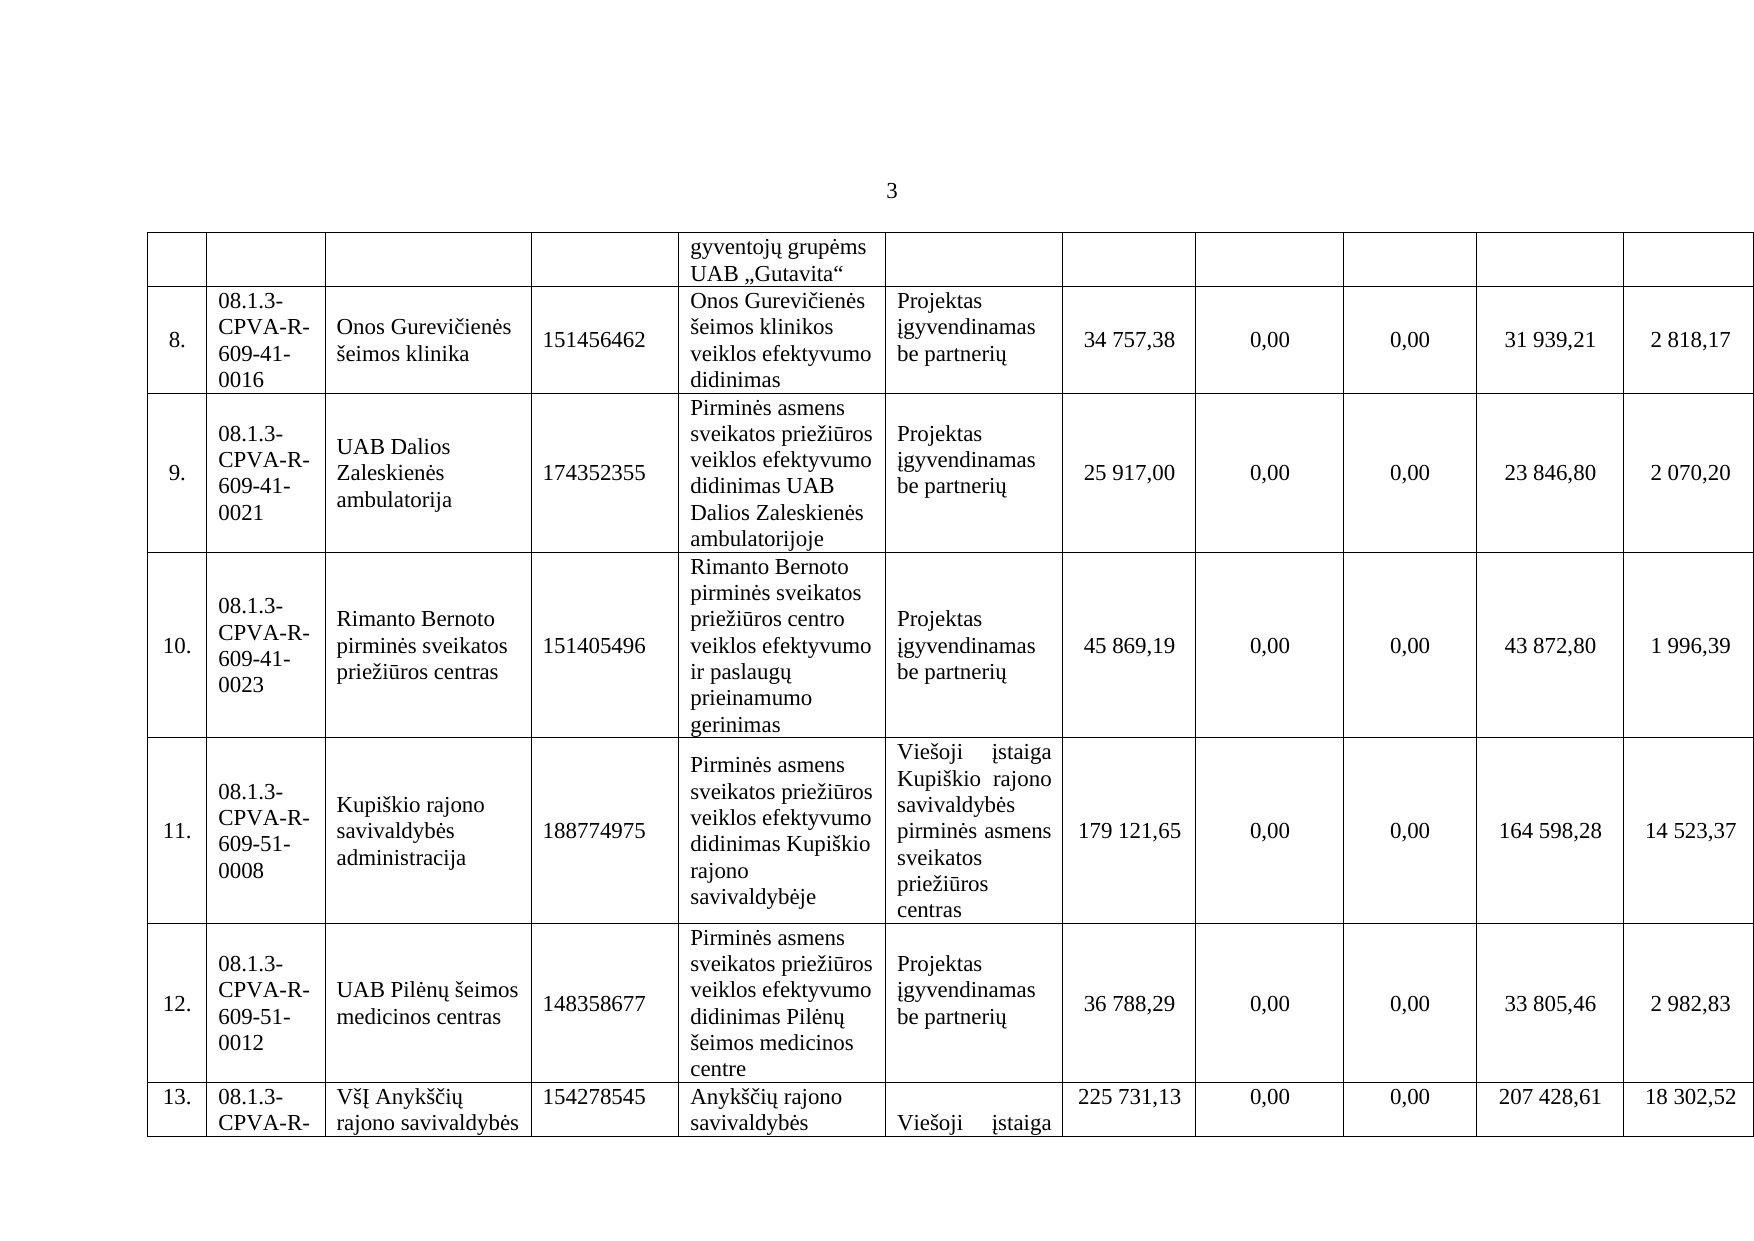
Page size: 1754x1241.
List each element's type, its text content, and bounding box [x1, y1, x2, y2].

table_cell 12. [148, 924, 206, 1082]
table_cell Pirminės asmens sveikatos priežiūros veiklos efektyvumo didinimas Kupiškio rajono savivaldybėje [679, 738, 885, 923]
table_cell 08.1.3-CPVA-R-609-51-0012 [207, 924, 325, 1082]
table_cell Viešoji įstaiga Kupiškio rajono savivaldybės pirminės asmens sveikatos priežiūros centras [886, 738, 1062, 923]
table_cell 11. [148, 738, 206, 923]
table_cell 0,00 [1344, 287, 1476, 392]
table_cell 0,00 [1196, 287, 1343, 392]
table_cell 08.1.3-CPVA-R-609-51-0008 [207, 738, 325, 923]
table_cell 13. [148, 1083, 206, 1136]
table_cell 33 805,46 [1477, 924, 1623, 1082]
table_cell 179 121,65 [1063, 738, 1195, 923]
table_cell 8. [148, 287, 206, 392]
table_cell Rimanto Bernoto pirminės sveikatos priežiūros centras [326, 553, 531, 737]
table_cell 2 818,17 [1624, 287, 1753, 392]
table_cell Projektas įgyvendinamas be partnerių [886, 553, 1062, 737]
table_cell Pirminės asmens sveikatos priežiūros veiklos efektyvumo didinimas UAB Dalios Zaleskienės ambulatorijoje [679, 394, 885, 552]
table_cell 0,00 [1196, 738, 1343, 923]
table_cell Onos Gurevičienės šeimos klinikos veiklos efektyvumo didinimas [679, 287, 885, 392]
table_cell 0,00 [1196, 394, 1343, 552]
table_cell 25 917,00 [1063, 394, 1195, 552]
table_cell 31 939,21 [1477, 287, 1623, 392]
table_cell Pirminės asmens sveikatos priežiūros veiklos efektyvumo didinimas Pilėnų šeimos medicinos centre [679, 924, 885, 1082]
table_cell 1 996,39 [1624, 553, 1753, 737]
table_cell 225 731,13 [1063, 1083, 1195, 1136]
table_cell 08.1.3-CPVA-R- [207, 1083, 325, 1136]
table_cell UAB Dalios Zaleskienės ambulatorija [326, 394, 531, 552]
table_cell 0,00 [1196, 1083, 1343, 1136]
table_cell Kupiškio rajono savivaldybės administracija [326, 738, 531, 923]
table_cell [1063, 233, 1195, 286]
table_cell 45 869,19 [1063, 553, 1195, 737]
table_cell 36 788,29 [1063, 924, 1195, 1082]
table_cell [1624, 233, 1753, 286]
table_cell VšĮ Anykščių rajono savivaldybės [326, 1083, 531, 1136]
table_cell 0,00 [1344, 553, 1476, 737]
table_cell 0,00 [1344, 924, 1476, 1082]
table_cell 34 757,38 [1063, 287, 1195, 392]
table_cell [326, 233, 531, 286]
table_cell 0,00 [1344, 394, 1476, 552]
table_cell 08.1.3-CPVA-R-609-41-0016 [207, 287, 325, 392]
table_cell 154278545 [532, 1083, 678, 1136]
table_cell 151456462 [532, 287, 678, 392]
table_cell [886, 233, 1062, 286]
table_cell 14 523,37 [1624, 738, 1753, 923]
table_cell 174352355 [532, 394, 678, 552]
table_cell [1196, 233, 1343, 286]
table_cell Anykščių rajono savivaldybės [679, 1083, 885, 1136]
table_cell Onos Gurevičienės šeimos klinika [326, 287, 531, 392]
table_cell 0,00 [1196, 553, 1343, 737]
table_cell Projektas įgyvendinamas be partnerių [886, 924, 1062, 1082]
table_cell [1477, 233, 1623, 286]
table_cell [207, 233, 325, 286]
table_cell 10. [148, 553, 206, 737]
table_cell 0,00 [1344, 738, 1476, 923]
table_cell 164 598,28 [1477, 738, 1623, 923]
table_cell 2 982,83 [1624, 924, 1753, 1082]
table_cell 08.1.3-CPVA-R-609-41-0023 [207, 553, 325, 737]
table_cell 08.1.3-CPVA-R-609-41-0021 [207, 394, 325, 552]
table_cell gyventojų grupėms UAB „Gutavita“ [679, 233, 885, 286]
table_cell Viešoji įstaiga [886, 1083, 1062, 1136]
table_cell [148, 233, 206, 286]
table_cell 0,00 [1344, 1083, 1476, 1136]
table_cell Projektas įgyvendinamas be partnerių [886, 394, 1062, 552]
table_cell [1344, 233, 1476, 286]
table_cell 23 846,80 [1477, 394, 1623, 552]
table_cell 207 428,61 [1477, 1083, 1623, 1136]
table_cell 43 872,80 [1477, 553, 1623, 737]
table_cell 0,00 [1196, 924, 1343, 1082]
table_cell UAB Pilėnų šeimos medicinos centras [326, 924, 531, 1082]
table_cell 148358677 [532, 924, 678, 1082]
table_cell 9. [148, 394, 206, 552]
table_cell Rimanto Bernoto pirminės sveikatos priežiūros centro veiklos efektyvumo ir paslaugų prieinamumo gerinimas [679, 553, 885, 737]
table_cell Projektas įgyvendinamas be partnerių [886, 287, 1062, 392]
table_cell 151405496 [532, 553, 678, 737]
table_cell 18 302,52 [1624, 1083, 1753, 1136]
table_cell 2 070,20 [1624, 394, 1753, 552]
table_cell 188774975 [532, 738, 678, 923]
table_cell [532, 233, 678, 286]
